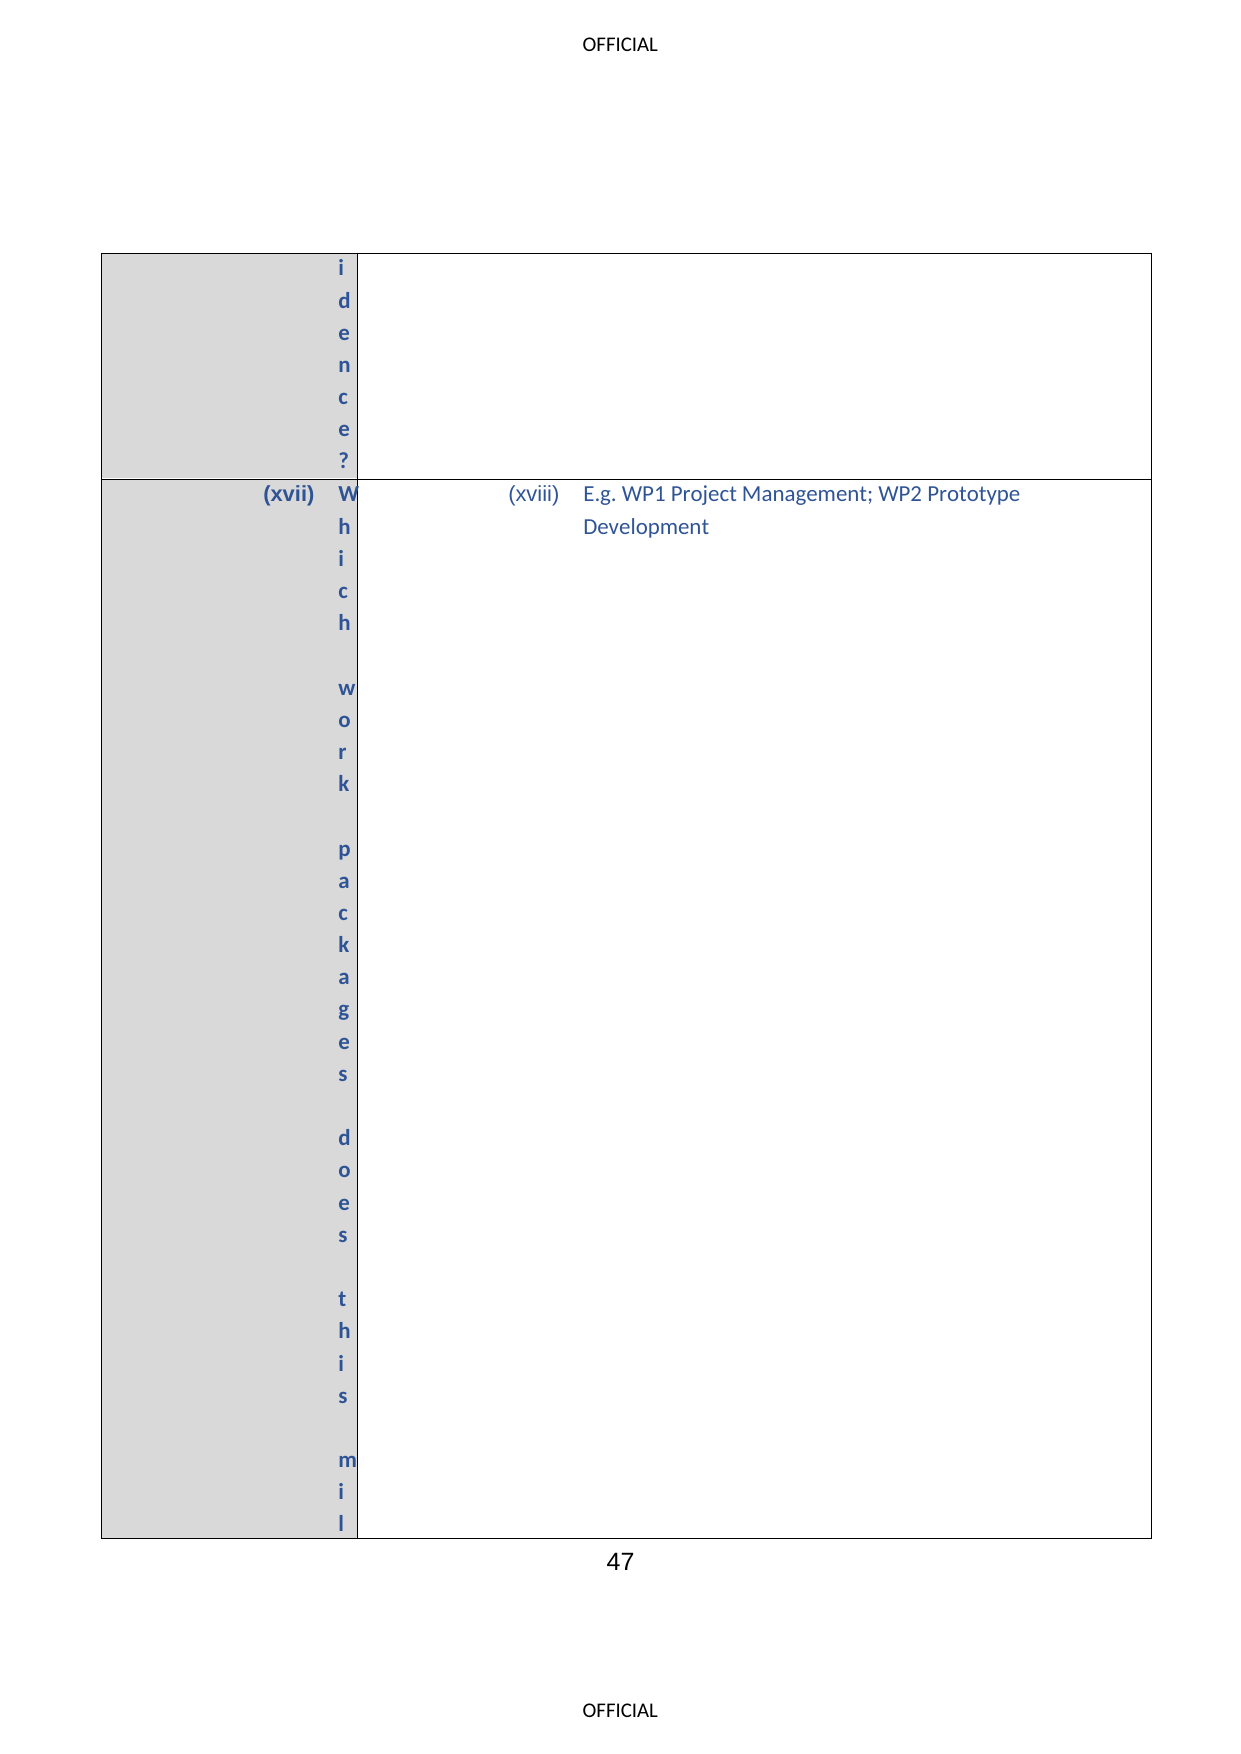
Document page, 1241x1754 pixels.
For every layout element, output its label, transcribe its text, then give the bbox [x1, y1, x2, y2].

table_cell What are the acceptance criteria for this evidence? [102, 254, 357, 478]
table_cell E.g. WP1 Project Management; WP2 Prototype Development [358, 480, 1151, 1538]
table_cell [358, 254, 1151, 478]
table_cell Which work packages does this mil [102, 480, 357, 1538]
